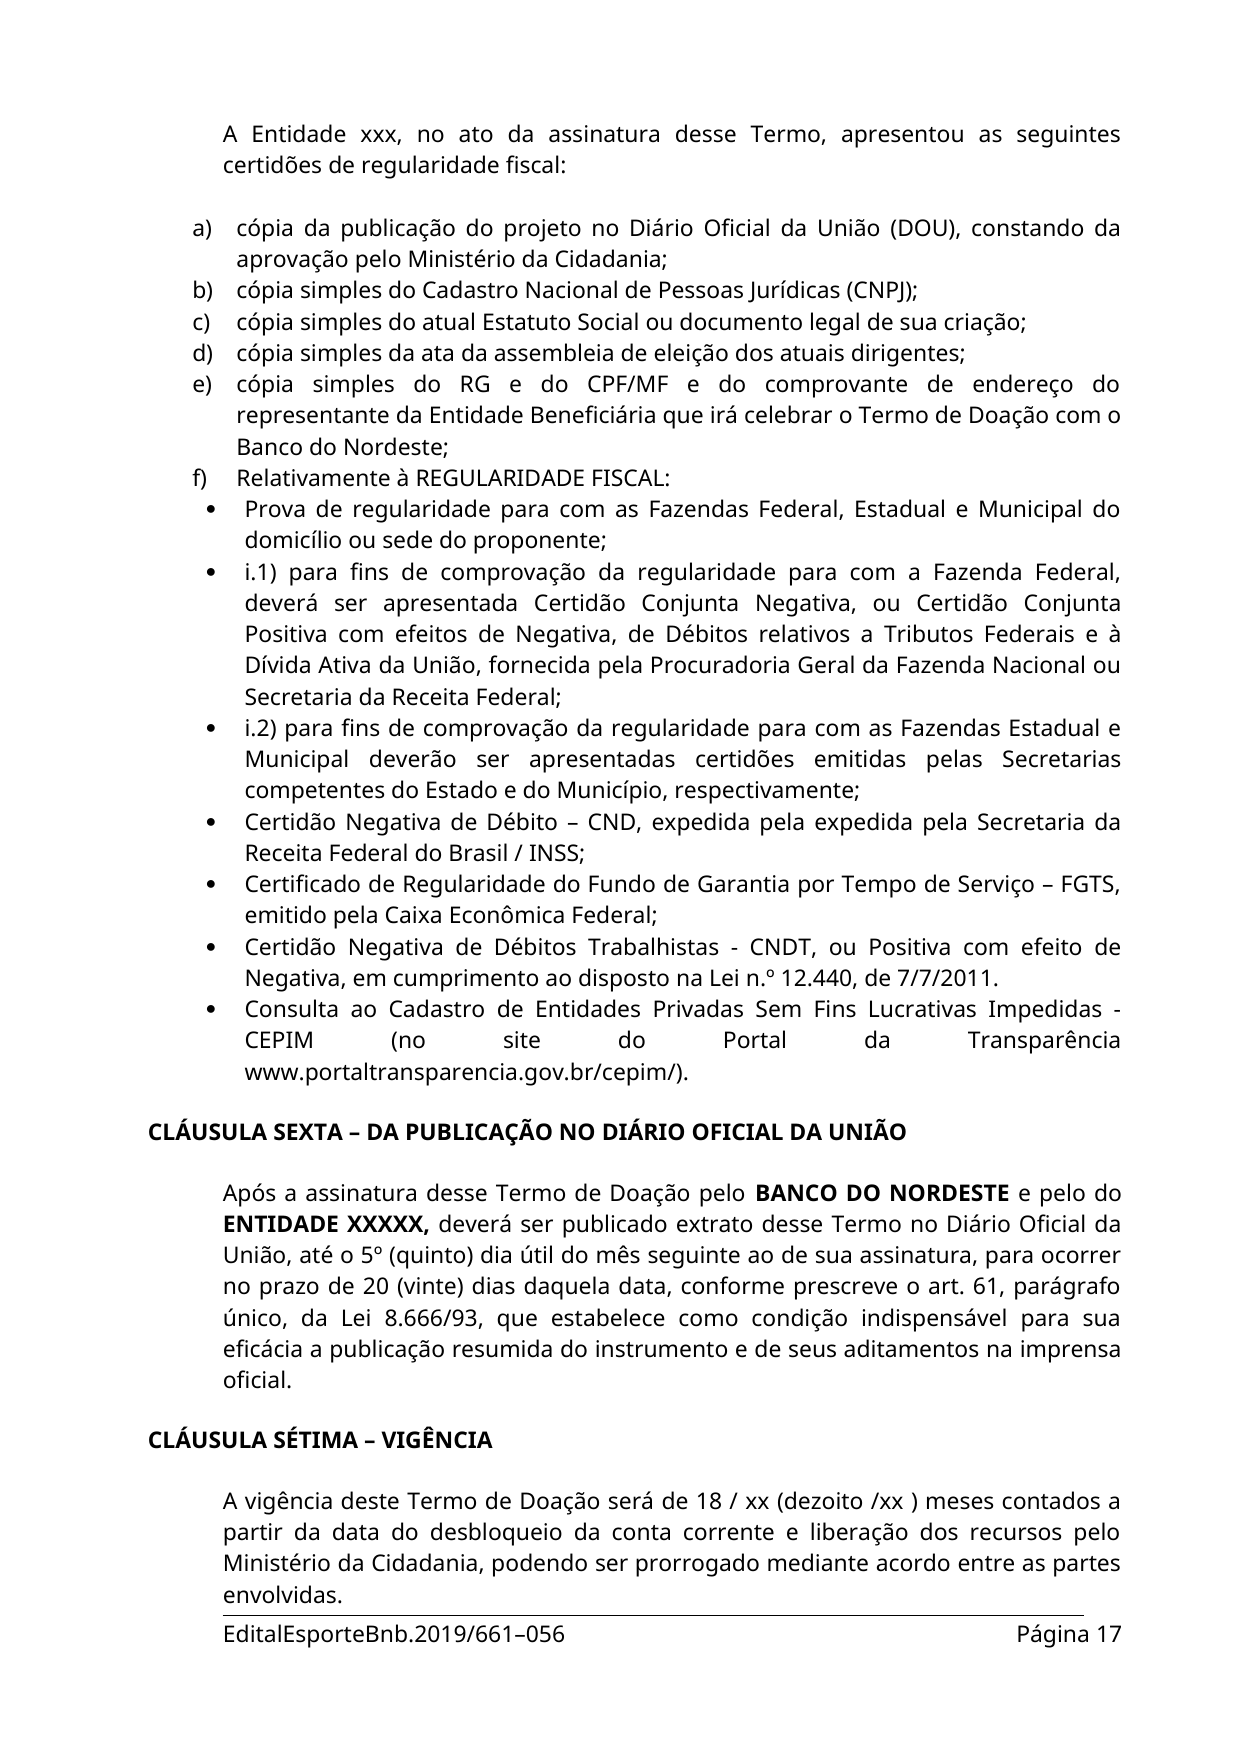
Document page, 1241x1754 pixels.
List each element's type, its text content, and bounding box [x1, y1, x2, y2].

list Certidão Negativa de Débito – CND, expedida pela expedida pela Secretaria da Receita Federal do Brasil / INSS; [207, 806, 1122, 868]
list Consulta ao Cadastro de Entidades Privadas Sem Fins Lucrativas Impedidas - CEPIM (no site do Portal da Transparência www.portaltransparencia.gov.br/cepim/). [207, 993, 1122, 1087]
text CLÁUSULA SÉTIMA – VIGÊNCIA [148, 1424, 1122, 1456]
list Certidão Negativa de Débitos Trabalhistas - CNDT, ou Positiva com efeito de Negativa, em cumprimento ao disposto na Lei n.º 12.440, de 7/7/2011. [207, 931, 1122, 993]
list i.2) para fins de comprovação da regularidade para com as Fazendas Estadual e Municipal deverão ser apresentadas certidões emitidas pelas Secretarias competentes do Estado e do Município, respectivamente; [207, 712, 1122, 806]
text b) cópia simples do Cadastro Nacional de Pessoas Jurídicas (CNPJ); [192, 274, 1122, 306]
text A Entidade xxx, no ato da assinatura desse Termo, apresentou as seguintes certidões de regularidade fiscal: [223, 118, 1122, 181]
text d) cópia simples da ata da assembleia de eleição dos atuais dirigentes; [192, 337, 1122, 368]
text Após a assinatura desse Termo de Doação pelo BANCO DO NORDESTE e pelo do ENTIDADE XXXXX, deverá ser publicado extrato desse Termo no Diário Oficial da União, até o 5º (quinto) dia útil do mês seguinte ao de sua assinatura, para ocorrer no prazo de 20 (vinte) dias daquela data, conforme prescreve o art. 61, parágrafo único, da Lei 8.666/93, que estabelece como condição indispensável para sua eficácia a publicação resumida do instrumento e de seus aditamentos na imprensa oficial. [223, 1176, 1122, 1395]
text a) cópia da publicação do projeto no Diário Oficial da União (DOU), constando da aprovação pelo Ministério da Cidadania; [192, 212, 1122, 274]
list i.1) para fins de comprovação da regularidade para com a Fazenda Federal, deverá ser apresentada Certidão Conjunta Negativa, ou Certidão Conjunta Positiva com efeitos de Negativa, de Débitos relativos a Tributos Federais e à Dívida Ativa da União, fornecida pela Procuradoria Geral da Fazenda Nacional ou Secretaria da Receita Federal; [207, 556, 1122, 712]
text A vigência deste Termo de Doação será de 18 / xx (dezoito /xx ) meses contados a partir da data do desbloqueio da conta corrente e liberação dos recursos pelo Ministério da Cidadania, podendo ser prorrogado mediante acordo entre as partes envolvidas. [223, 1485, 1122, 1610]
text CLÁUSULA SEXTA – DA PUBLICAÇÃO NO DIÁRIO OFICIAL DA UNIÃO [148, 1116, 1122, 1147]
text f) Relativamente à REGULARIDADE FISCAL: [192, 462, 1122, 493]
list Certificado de Regularidade do Fundo de Garantia por Tempo de Serviço – FGTS, emitido pela Caixa Econômica Federal; [207, 868, 1122, 931]
list Prova de regularidade para com as Fazendas Federal, Estadual e Municipal do domicílio ou sede do proponente; [207, 493, 1122, 556]
text c) cópia simples do atual Estatuto Social ou documento legal de sua criação; [192, 306, 1122, 337]
text e) cópia simples do RG e do CPF/MF e do comprovante de endereço do representante da Entidade Beneficiária que irá celebrar o Termo de Doação com o Banco do Nordeste; [192, 368, 1122, 462]
